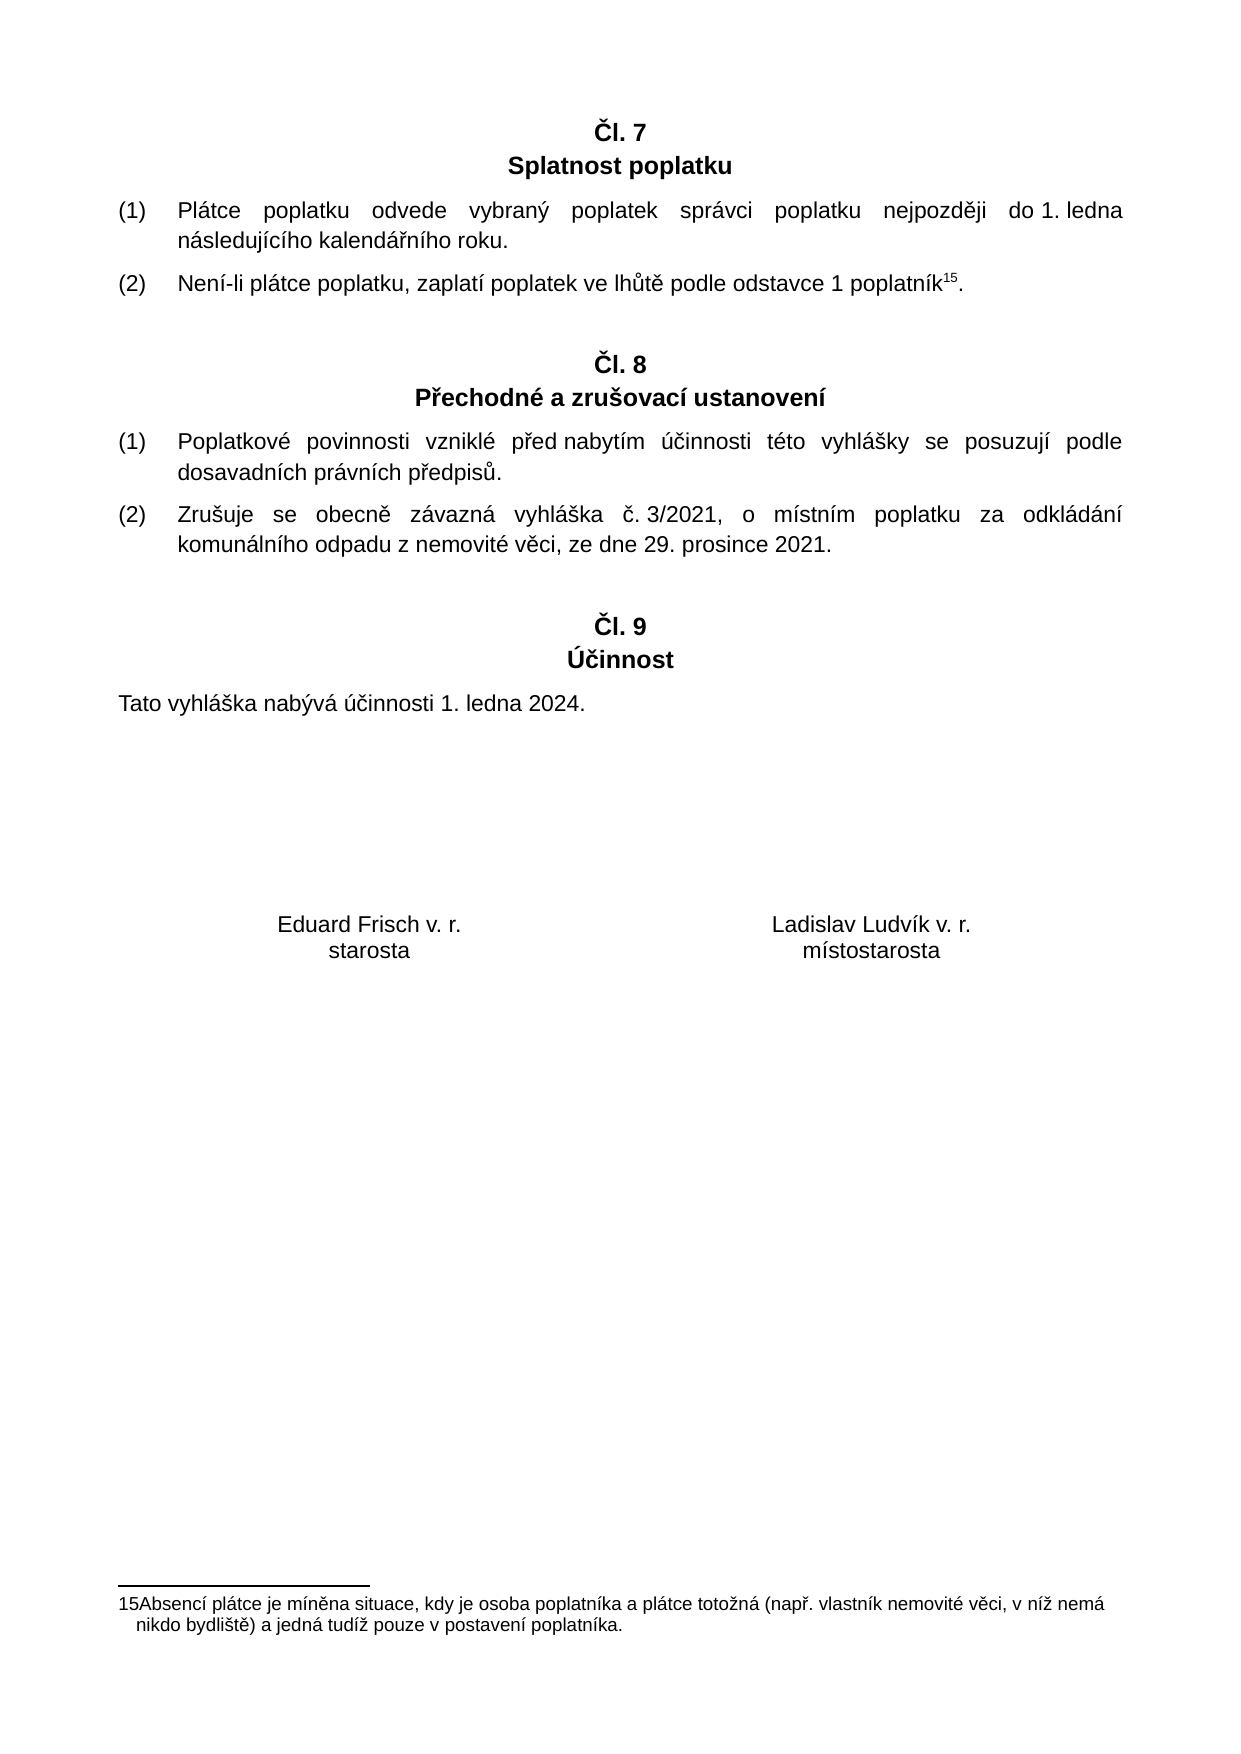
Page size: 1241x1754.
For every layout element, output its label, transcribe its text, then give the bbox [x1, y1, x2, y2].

table_cell [118, 969, 620, 1087]
table_header Ladislav Ludvík v. r. místostarosta [620, 851, 1122, 969]
list Absencí plátce je míněna situace, kdy je osoba poplatníka a plátce totožná (např. vlastník nemovité věci, v níž nemá nikdo bydliště) a jedná tudíž pouze v postavení poplatníka. [118, 1592, 1122, 1635]
list Zrušuje se obecně závazná vyhláška č. 3/2021, o místním poplatku za odkládání komunálního odpadu z nemovité věci, ze dne 29. prosince 2021. [118, 501, 1122, 558]
subtitle Čl. 7 Splatnost poplatku [118, 118, 1122, 180]
subtitle Čl. 8 Přechodné a zrušovací ustanovení [118, 350, 1122, 412]
list Plátce poplatku odvede vybraný poplatek správci poplatku nejpozději do 1. ledna následujícího kalendářního roku. [118, 197, 1122, 253]
list Není-li plátce poplatku, zaplatí poplatek ve lhůtě podle odstavce 1 poplatník. [118, 269, 1122, 296]
table_cell [620, 969, 1122, 1087]
subtitle Čl. 9 Účinnost [118, 612, 1122, 673]
list Poplatkové povinnosti vzniklé před nabytím účinnosti této vyhlášky se posuzují podle dosavadních právních předpisů. [118, 428, 1122, 485]
table_header Eduard Frisch v. r. starosta [118, 851, 620, 969]
text Tato vyhláška nabývá účinnosti 1. ledna 2024. [118, 690, 1122, 717]
